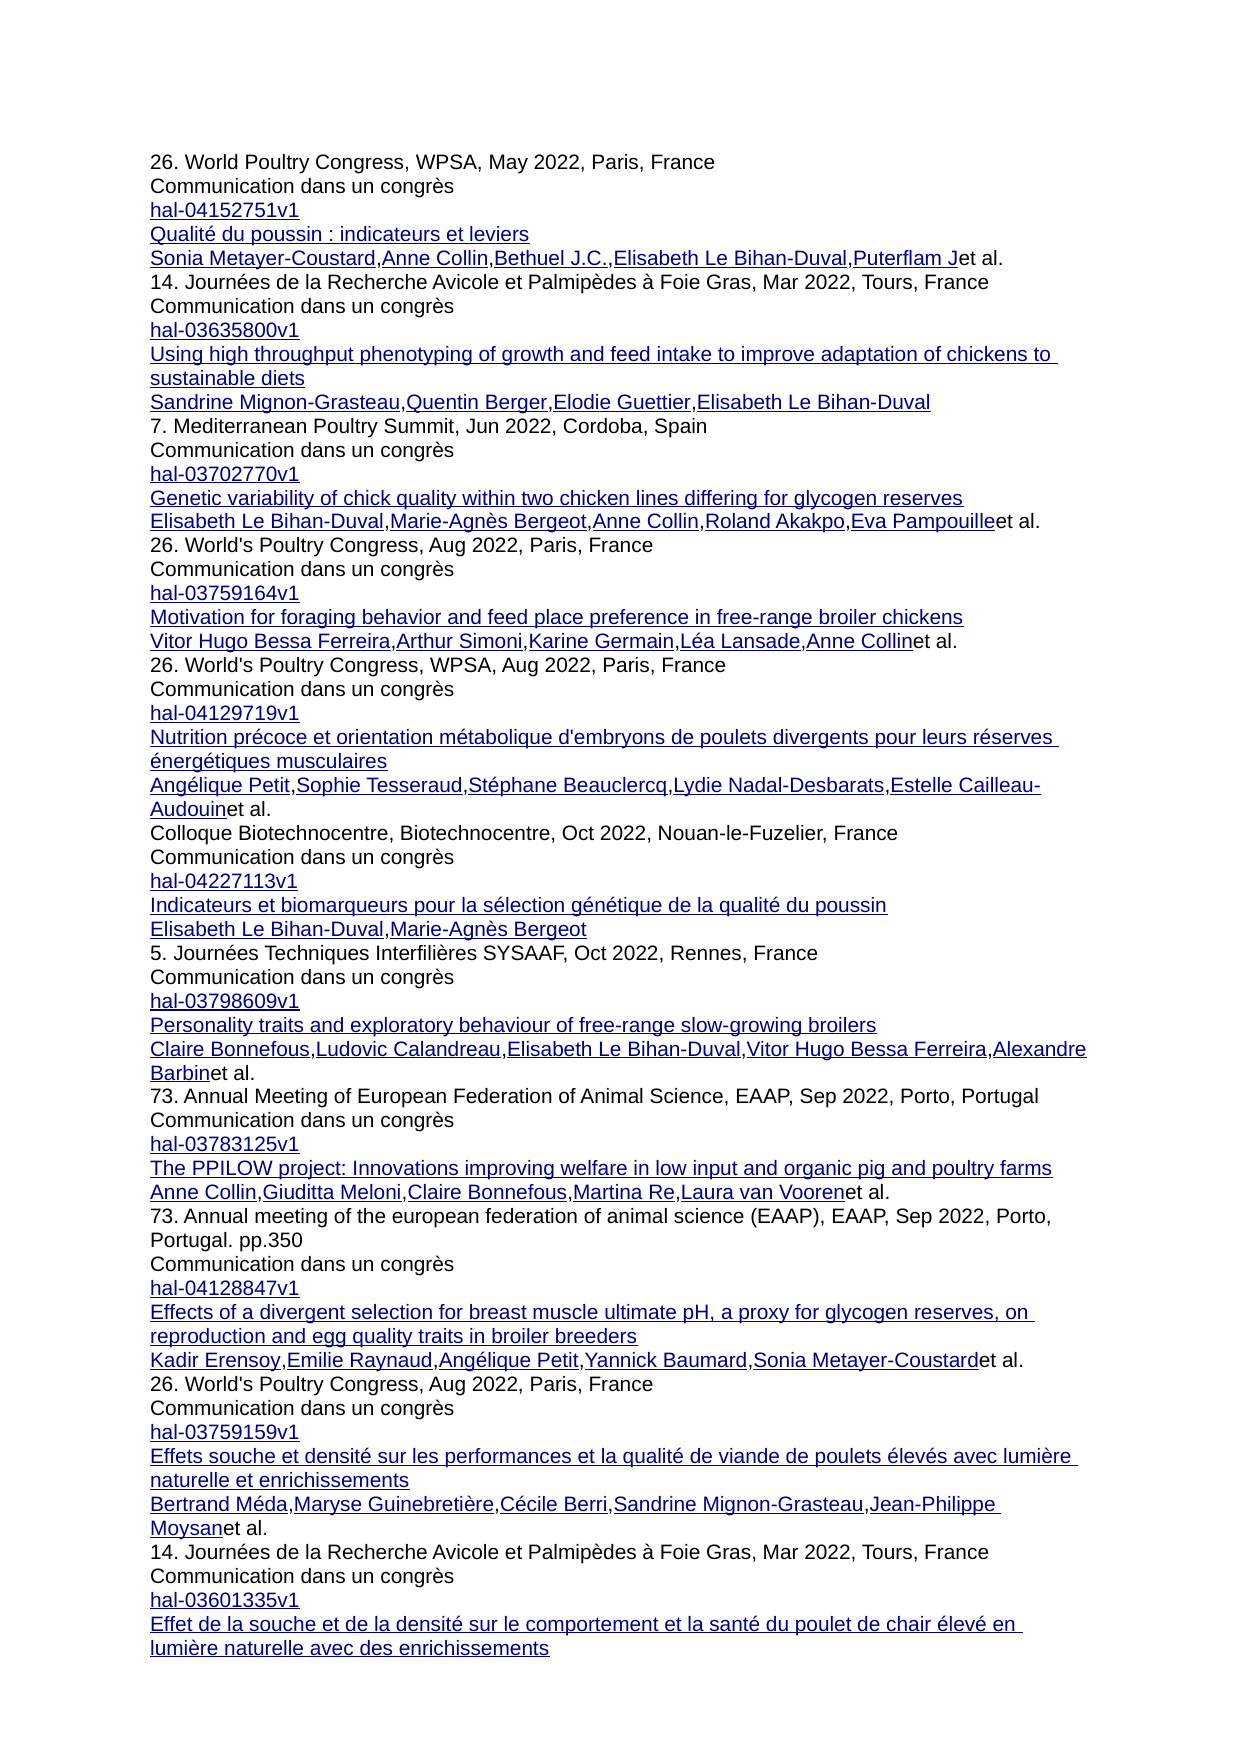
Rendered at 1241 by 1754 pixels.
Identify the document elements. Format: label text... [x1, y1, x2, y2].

table_cell Qualité du poussin : indicateurs et leviers Sonia Metayer-Coustard,Anne Collin,Bethuel J.C.,Elisabeth Le Bihan-Duval,Puterflam Jet al. 14. Journées de la Recherche Avicole et Palmipèdes à Foie Gras, Mar 2022, Tours, France Communication dans un congrès hal-03635800v1 [150, 222, 1090, 342]
table_cell Effet de la souche et de la densité sur le comportement et la santé du poulet de chair élevé en lumière naturelle avec des enrichissements [150, 1611, 1090, 1659]
table_cell Personality traits and exploratory behaviour of free-range slow-growing broilers Claire Bonnefous,Ludovic Calandreau,Elisabeth Le Bihan-Duval,Vitor Hugo Bessa Ferreira,Alexandre Barbinet al. 73. Annual Meeting of European Federation of Animal Science, EAAP, Sep 2022, Porto, Portugal Communication dans un congrès hal-03783125v1 [150, 1013, 1090, 1156]
table_cell Nutrition précoce et orientation métabolique d'embryons de poulets divergents pour leurs réserves énergétiques musculaires Angélique Petit,Sophie Tesseraud,Stéphane Beauclercq,Lydie Nadal-Desbarats,Estelle Cailleau-Audouinet al. Colloque Biotechnocentre, Biotechnocentre, Oct 2022, Nouan-le-Fuzelier, France Communication dans un congrès hal-04227113v1 [150, 725, 1090, 893]
table_cell Effets souche et densité sur les performances et la qualité de viande de poulets élevés avec lumière naturelle et enrichissements Bertrand Méda,Maryse Guinebretière,Cécile Berri,Sandrine Mignon-Grasteau,Jean-Philippe Moysanet al. 14. Journées de la Recherche Avicole et Palmipèdes à Foie Gras, Mar 2022, Tours, France Communication dans un congrès hal-03601335v1 [150, 1444, 1090, 1611]
table_cell Using high throughput phenotyping of growth and feed intake to improve adaptation of chickens to sustainable diets Sandrine Mignon-Grasteau,Quentin Berger,Elodie Guettier,Elisabeth Le Bihan-Duval 7. Mediterranean Poultry Summit, Jun 2022, Cordoba, Spain Communication dans un congrès hal-03702770v1 [150, 342, 1090, 485]
table_cell Indicateurs et biomarqueurs pour la sélection génétique de la qualité du poussin Elisabeth Le Bihan-Duval,Marie-Agnès Bergeot 5. Journées Techniques Interfilières SYSAAF, Oct 2022, Rennes, France Communication dans un congrès hal-03798609v1 [150, 893, 1090, 1012]
table_cell Motivation for foraging behavior and feed place preference in free-range broiler chickens Vitor Hugo Bessa Ferreira,Arthur Simoni,Karine Germain,Léa Lansade,Anne Collinet al. 26. World's Poultry Congress, WPSA, Aug 2022, Paris, France Communication dans un congrès hal-04129719v1 [150, 605, 1090, 725]
table_cell 26. World Poultry Congress, WPSA, May 2022, Paris, France Communication dans un congrès hal-04152751v1 [150, 150, 1090, 222]
table_cell The PPILOW project: Innovations improving welfare in low input and organic pig and poultry farms Anne Collin,Giuditta Meloni,Claire Bonnefous,Martina Re,Laura van Voorenet al. 73. Annual meeting of the european federation of animal science (EAAP), EAAP, Sep 2022, Porto, Portugal. pp.350 Communication dans un congrès hal-04128847v1 [150, 1156, 1090, 1300]
table_cell Effects of a divergent selection for breast muscle ultimate pH, a proxy for glycogen reserves, on reproduction and egg quality traits in broiler breeders Kadir Erensoy,Emilie Raynaud,Angélique Petit,Yannick Baumard,Sonia Metayer-Coustardet al. 26. World's Poultry Congress, Aug 2022, Paris, France Communication dans un congrès hal-03759159v1 [150, 1300, 1090, 1444]
table_cell Genetic variability of chick quality within two chicken lines differing for glycogen reserves Elisabeth Le Bihan-Duval,Marie-Agnès Bergeot,Anne Collin,Roland Akakpo,Eva Pampouilleet al. 26. World's Poultry Congress, Aug 2022, Paris, France Communication dans un congrès hal-03759164v1 [150, 485, 1090, 605]
